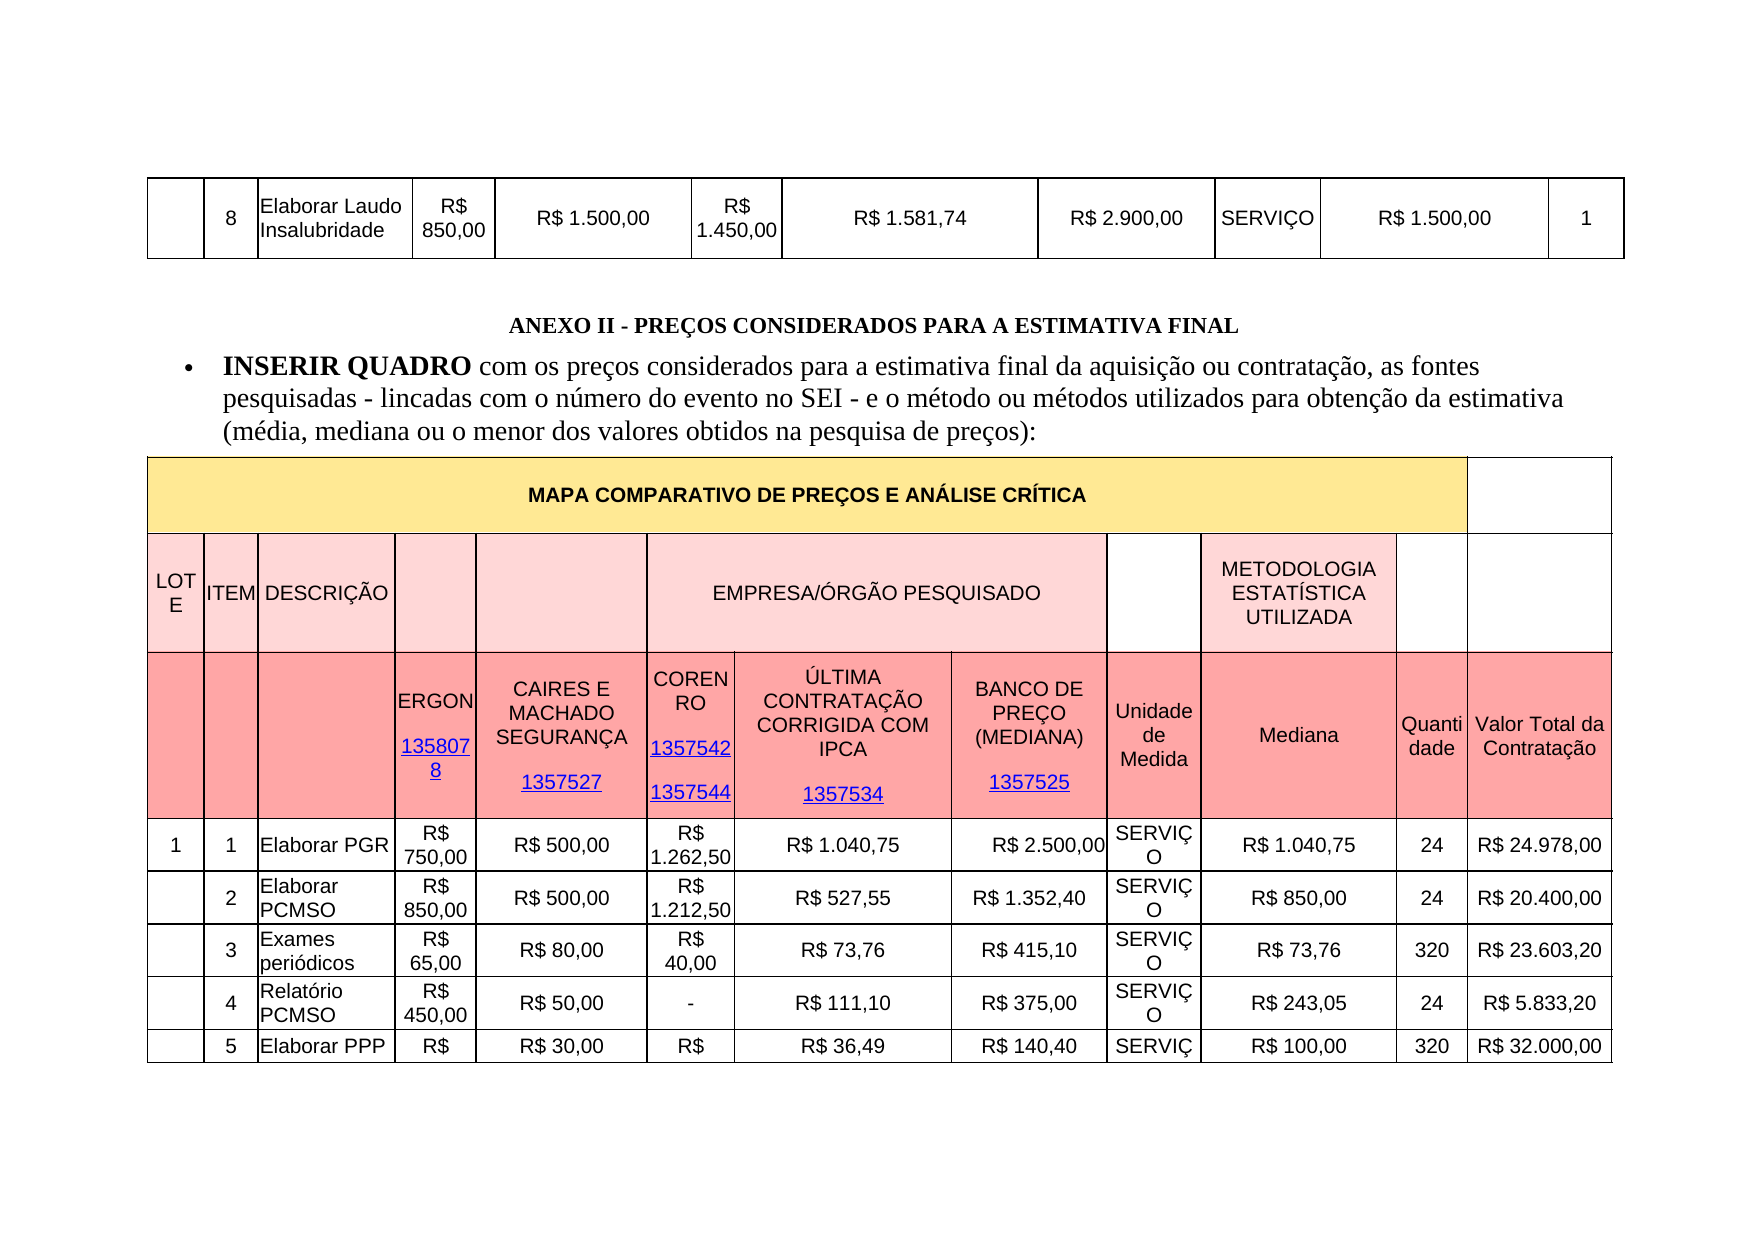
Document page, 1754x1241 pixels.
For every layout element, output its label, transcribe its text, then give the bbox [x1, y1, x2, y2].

table_cell [148, 1030, 203, 1061]
table_cell 320 [1397, 925, 1467, 976]
table_cell R$ 1.040,75 [1202, 819, 1396, 870]
table_cell [1108, 534, 1200, 651]
table_cell 24 [1397, 977, 1467, 1028]
table_cell CAIRES E MACHADO SEGURANÇA 1357527 [477, 653, 646, 818]
table_cell R$ 500,00 [477, 819, 646, 870]
table_cell R$ 23.603,20 [1468, 925, 1611, 976]
table_cell R$ 100,00 [1202, 1030, 1396, 1061]
table_cell R$ 65,00 [396, 925, 475, 976]
table_cell R$ 850,00 [396, 872, 475, 923]
table_cell 320 [1397, 1030, 1467, 1061]
table_cell ÚLTIMA CONTRATAÇÃO CORRIGIDA COM IPCA 1357534 [735, 653, 951, 818]
table_cell [148, 872, 203, 923]
table_cell [1397, 534, 1467, 651]
table_cell Unidade de Medida [1108, 653, 1200, 818]
table_cell EMPRESA/ÓRGÃO PESQUISADO [648, 534, 1106, 651]
table_cell R$ 1.500,00 [1321, 179, 1548, 258]
table_cell Elaborar Laudo Insalubridade [259, 179, 412, 258]
table_cell R$ 20.400,00 [1468, 872, 1611, 923]
table_cell Exames periódicos [259, 925, 394, 976]
table_cell COREN RO 1357542 1357544 [648, 653, 734, 818]
table_cell [148, 653, 203, 818]
table_cell R$ 5.833,20 [1468, 977, 1611, 1028]
table_cell - [648, 977, 734, 1028]
table_cell R$ 750,00 [396, 819, 475, 870]
table_cell R$ 73,76 [735, 925, 951, 976]
table_cell R$ 24.978,00 [1468, 819, 1611, 870]
table_cell R$ 243,05 [1202, 977, 1396, 1028]
table_cell R$ 500,00 [477, 872, 646, 923]
table_cell BANCO DE PREÇO (MEDIANA) 1357525 [952, 653, 1106, 818]
table_cell R$ 1.040,75 [735, 819, 951, 870]
table_cell [148, 977, 203, 1028]
table_cell 5 [205, 1030, 257, 1061]
table_cell R$ 850,00 [1202, 872, 1396, 923]
table_cell ITEM [205, 534, 257, 651]
table_cell 4 [205, 977, 257, 1028]
table_header [1468, 458, 1611, 532]
table_cell METODOLOGIA ESTATÍSTICA UTILIZADA [1202, 534, 1396, 651]
text ANEXO II - PREÇOS CONSIDERADOS PARA A ESTIMATIVA FINAL [154, 312, 1600, 338]
table_cell R$ 1.262,50 [648, 819, 734, 870]
table_cell Elaborar PGR [259, 819, 394, 870]
table_cell SERVIÇO [1216, 179, 1320, 258]
table_cell LOTE [148, 534, 203, 651]
table_cell R$ 1.500,00 [496, 179, 691, 258]
table_cell 1 [205, 819, 257, 870]
table_cell R$ 80,00 [477, 925, 646, 976]
table_cell Elaborar PPP [259, 1030, 394, 1061]
table_cell [205, 653, 257, 818]
table_cell R$ 850,00 [413, 179, 494, 258]
table_cell 3 [205, 925, 257, 976]
table_cell R$ 40,00 [648, 925, 734, 976]
list INSERIR QUADRO com os preços considerados para a estimativa final da aquisição ou contratação, as fontes pesquisadas - lincadas com o número do evento no SEI - e o método ou métodos utilizados para obtenção da estimativa (média, mediana ou o menor dos valores obtidos na pesquisa de preços): [185, 349, 1606, 446]
table_cell R$ 2.500,00 [952, 819, 1106, 870]
table_cell SERVIÇO [1108, 977, 1200, 1028]
table_cell R$ [648, 1030, 734, 1061]
table_header MAPA COMPARATIVO DE PREÇOS E ANÁLISE CRÍTICA [148, 458, 1467, 532]
table_cell 24 [1397, 819, 1467, 870]
table_cell DESCRIÇÃO [259, 534, 394, 651]
table_cell R$ 30,00 [477, 1030, 646, 1061]
table_cell SERVIÇO [1108, 925, 1200, 976]
table_cell 1 [1549, 179, 1623, 258]
table_cell R$ 1.212,50 [648, 872, 734, 923]
table_cell R$ 375,00 [952, 977, 1106, 1028]
table_cell SERVIÇ [1108, 1030, 1200, 1061]
table_cell 2 [205, 872, 257, 923]
table_cell R$ 140,40 [952, 1030, 1106, 1061]
table_cell R$ 1.450,00 [692, 179, 781, 258]
table_cell [148, 925, 203, 976]
table_cell R$ 415,10 [952, 925, 1106, 976]
table_cell R$ 32.000,00 [1468, 1030, 1611, 1061]
table_cell Quantidade [1397, 653, 1467, 818]
table_cell R$ 527,55 [735, 872, 951, 923]
table_cell R$ [396, 1030, 475, 1061]
table_cell SERVIÇO [1108, 872, 1200, 923]
table_cell [477, 534, 646, 651]
table_cell R$ 50,00 [477, 977, 646, 1028]
table_cell 1 [148, 819, 203, 870]
table_cell [259, 653, 394, 818]
table_cell Mediana [1202, 653, 1396, 818]
table_cell Relatório PCMSO [259, 977, 394, 1028]
table_cell R$ 1.352,40 [952, 872, 1106, 923]
table_cell R$ 36,49 [735, 1030, 951, 1061]
table_cell [148, 179, 203, 258]
table_cell Elaborar PCMSO [259, 872, 394, 923]
table_cell SERVIÇO [1108, 819, 1200, 870]
table_cell 8 [205, 179, 257, 258]
table_cell R$ 73,76 [1202, 925, 1396, 976]
table_cell ERGON 1358078 [396, 653, 475, 818]
table_cell R$ 450,00 [396, 977, 475, 1028]
table_cell [396, 534, 475, 651]
table_cell [1468, 534, 1611, 651]
table_cell R$ 2.900,00 [1039, 179, 1214, 258]
table_cell R$ 1.581,74 [783, 179, 1037, 258]
table_cell 24 [1397, 872, 1467, 923]
table_cell Valor Total da Contratação [1468, 653, 1611, 818]
table_cell R$ 111,10 [735, 977, 951, 1028]
